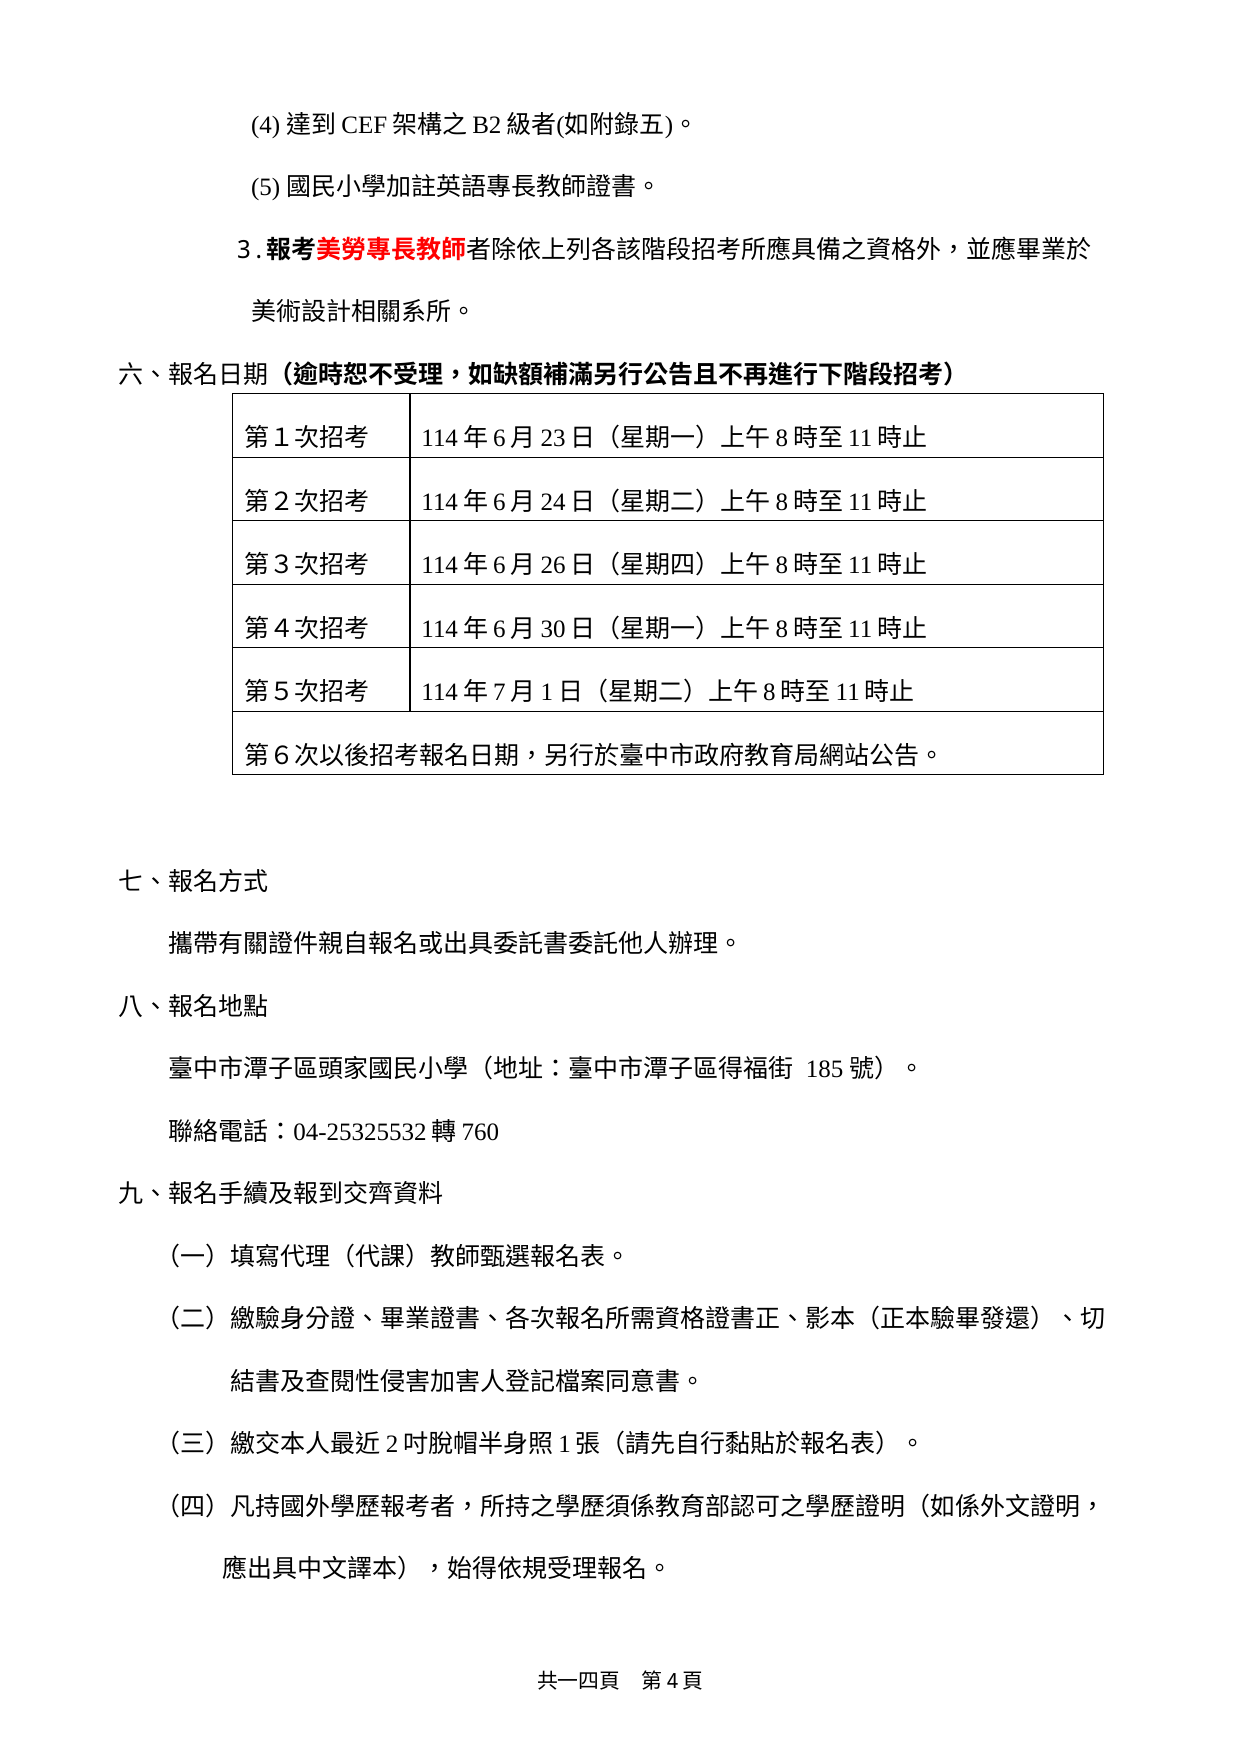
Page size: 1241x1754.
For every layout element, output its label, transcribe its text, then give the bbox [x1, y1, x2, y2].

text 八、報名地點 臺中市潭子區頭家國民小學（地址：臺中市潭子區得福街 185 號）。 [118, 963, 1122, 1088]
table_cell 第５次招考 [233, 648, 409, 711]
table_cell 第４次招考 [233, 585, 409, 647]
table_header 第１次招考 [233, 394, 409, 457]
text （四）凡持國外學歷報考者，所持之學歷須係教育部認可之學歷證明（如係外文證明，應出具中文譯本），始得依規受理報名。 [156, 1463, 1122, 1588]
text （二）繳驗身分證、畢業證書、各次報名所需資格證書正、影本（正本驗畢發還）、切結書及查閱性侵害加害人登記檔案同意書。 [156, 1275, 1122, 1400]
table_cell 114年7月1日（星期二）上午8時至11時止 [411, 648, 1103, 711]
text 攜帶有關證件親自報名或出具委託書委託他人辦理。 [118, 900, 1122, 963]
table_cell 114年6月30日（星期一）上午8時至11時止 [411, 585, 1103, 647]
text （一）填寫代理（代課）教師甄選報名表。 [118, 1213, 1122, 1275]
table_cell 第６次以後招考報名日期，另行於臺中市政府教育局網站公告。 [233, 712, 1103, 774]
table_cell 114年6月24日（星期二）上午8時至11時止 [411, 458, 1103, 520]
text 聯絡電話：04-25325532轉760 [118, 1088, 1122, 1150]
text 六、報名日期（逾時恕不受理，如缺額補滿另行公告且不再進行下階段招考） [118, 331, 1122, 393]
table_cell 第３次招考 [233, 521, 409, 584]
text 九、報名手續及報到交齊資料 [118, 1150, 1122, 1213]
text 3.報考美勞專長教師者除依上列各該階段招考所應具備之資格外，並應畢業於 美術設計相關系所。 [236, 206, 1122, 331]
text 七、報名方式 [118, 838, 1122, 900]
table_cell 第２次招考 [233, 458, 409, 520]
text （三）繳交本人最近2吋脫帽半身照1張（請先自行黏貼於報名表）。 [156, 1400, 1122, 1463]
text (5) 國民小學加註英語專長教師證書。 [168, 143, 1122, 206]
table_header 114年6月23日（星期一）上午8時至11時止 [411, 394, 1103, 457]
table_cell 114年6月26日（星期四）上午8時至11時止 [411, 521, 1103, 584]
text (4) 達到CEF架構之B2級者(如附錄五)。 [168, 81, 1122, 143]
